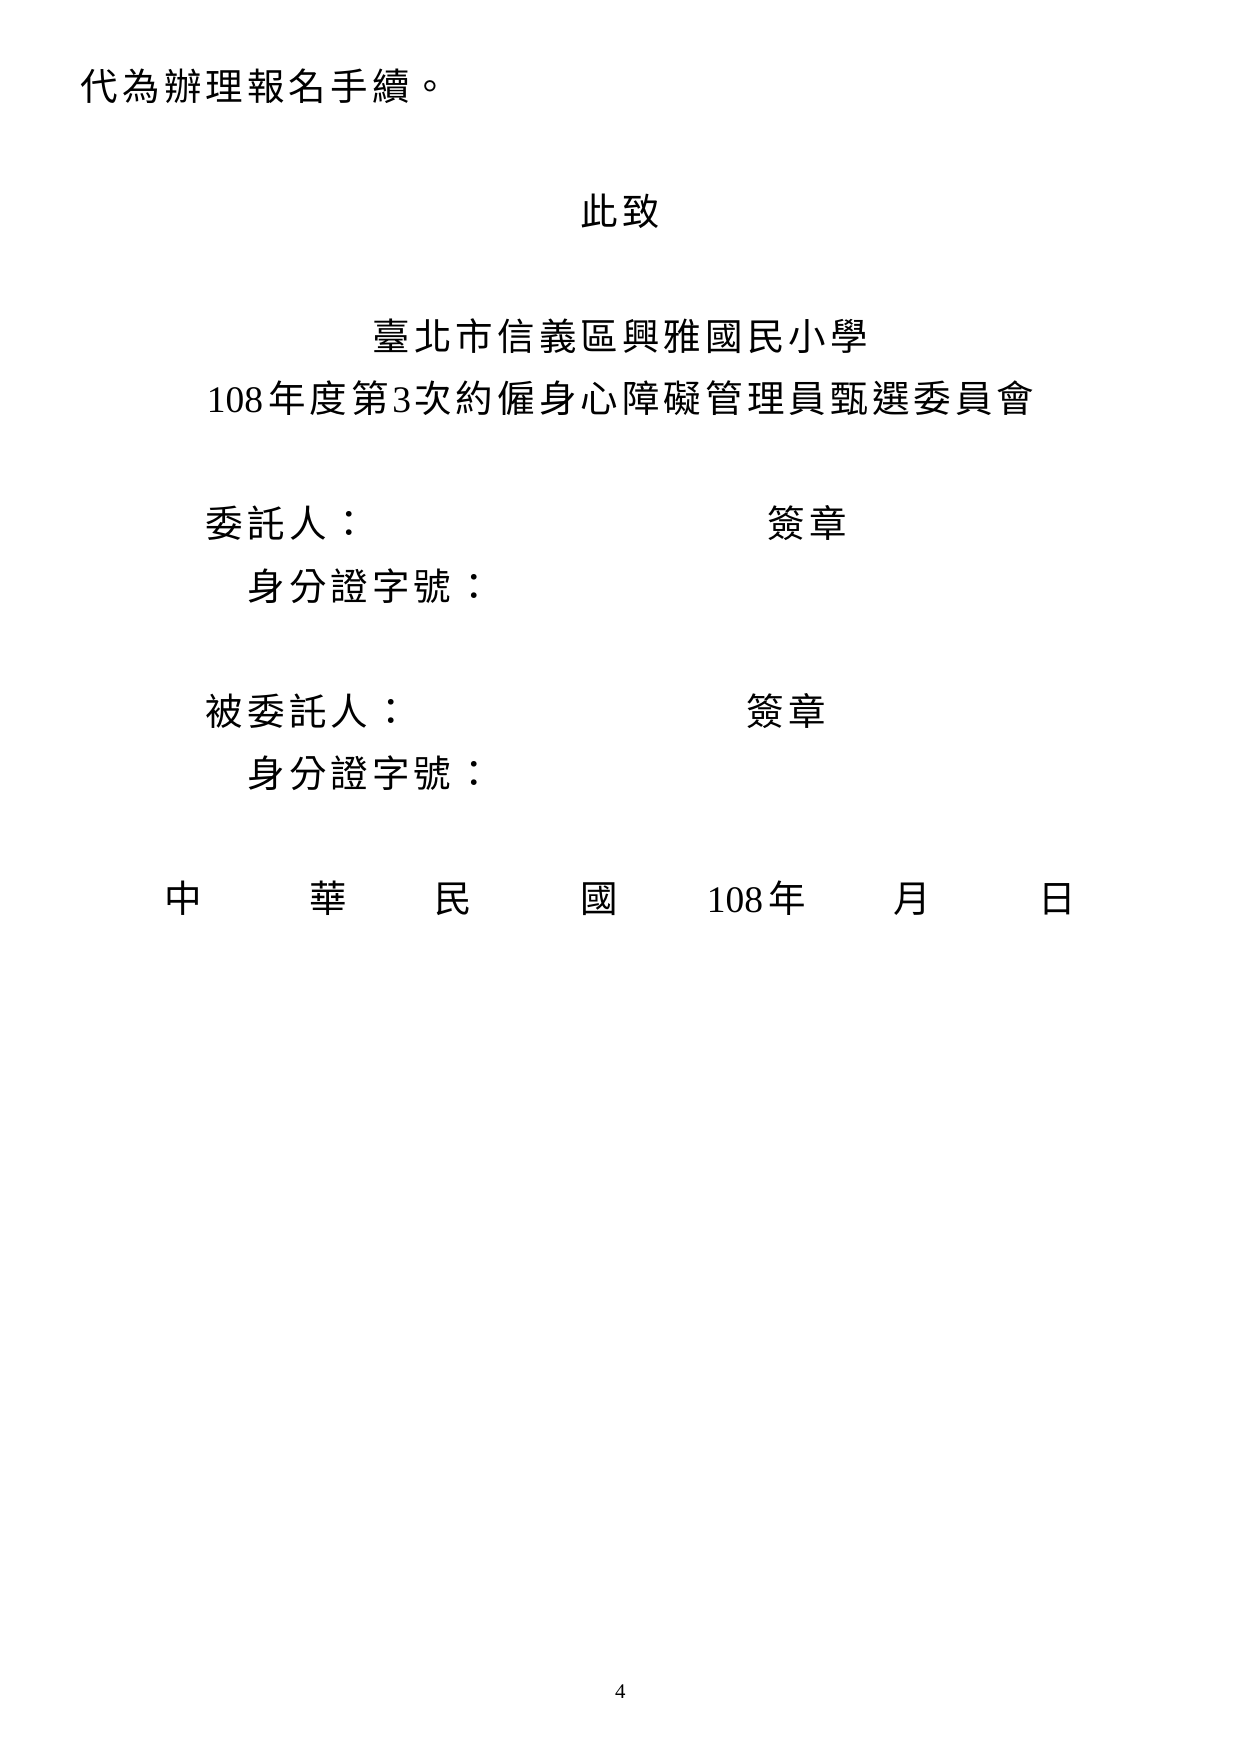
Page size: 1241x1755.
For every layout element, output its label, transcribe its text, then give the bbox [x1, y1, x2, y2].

text 臺北市信義區興雅國民小學 [78, 292, 1162, 354]
text 中 華 民 國 108年 月 日 [78, 854, 1162, 917]
text 代為辦理報名手續。 [78, 42, 1162, 104]
text 被委託人： 簽章 [78, 667, 1162, 729]
text 108年度第3次約僱身心障礙管理員甄選委員會 [78, 354, 1162, 417]
text 委託人： 簽章 [78, 479, 1162, 542]
text 身分證字號： [78, 729, 1162, 792]
text 此致 [78, 167, 1162, 229]
text 身分證字號： [78, 542, 1162, 604]
